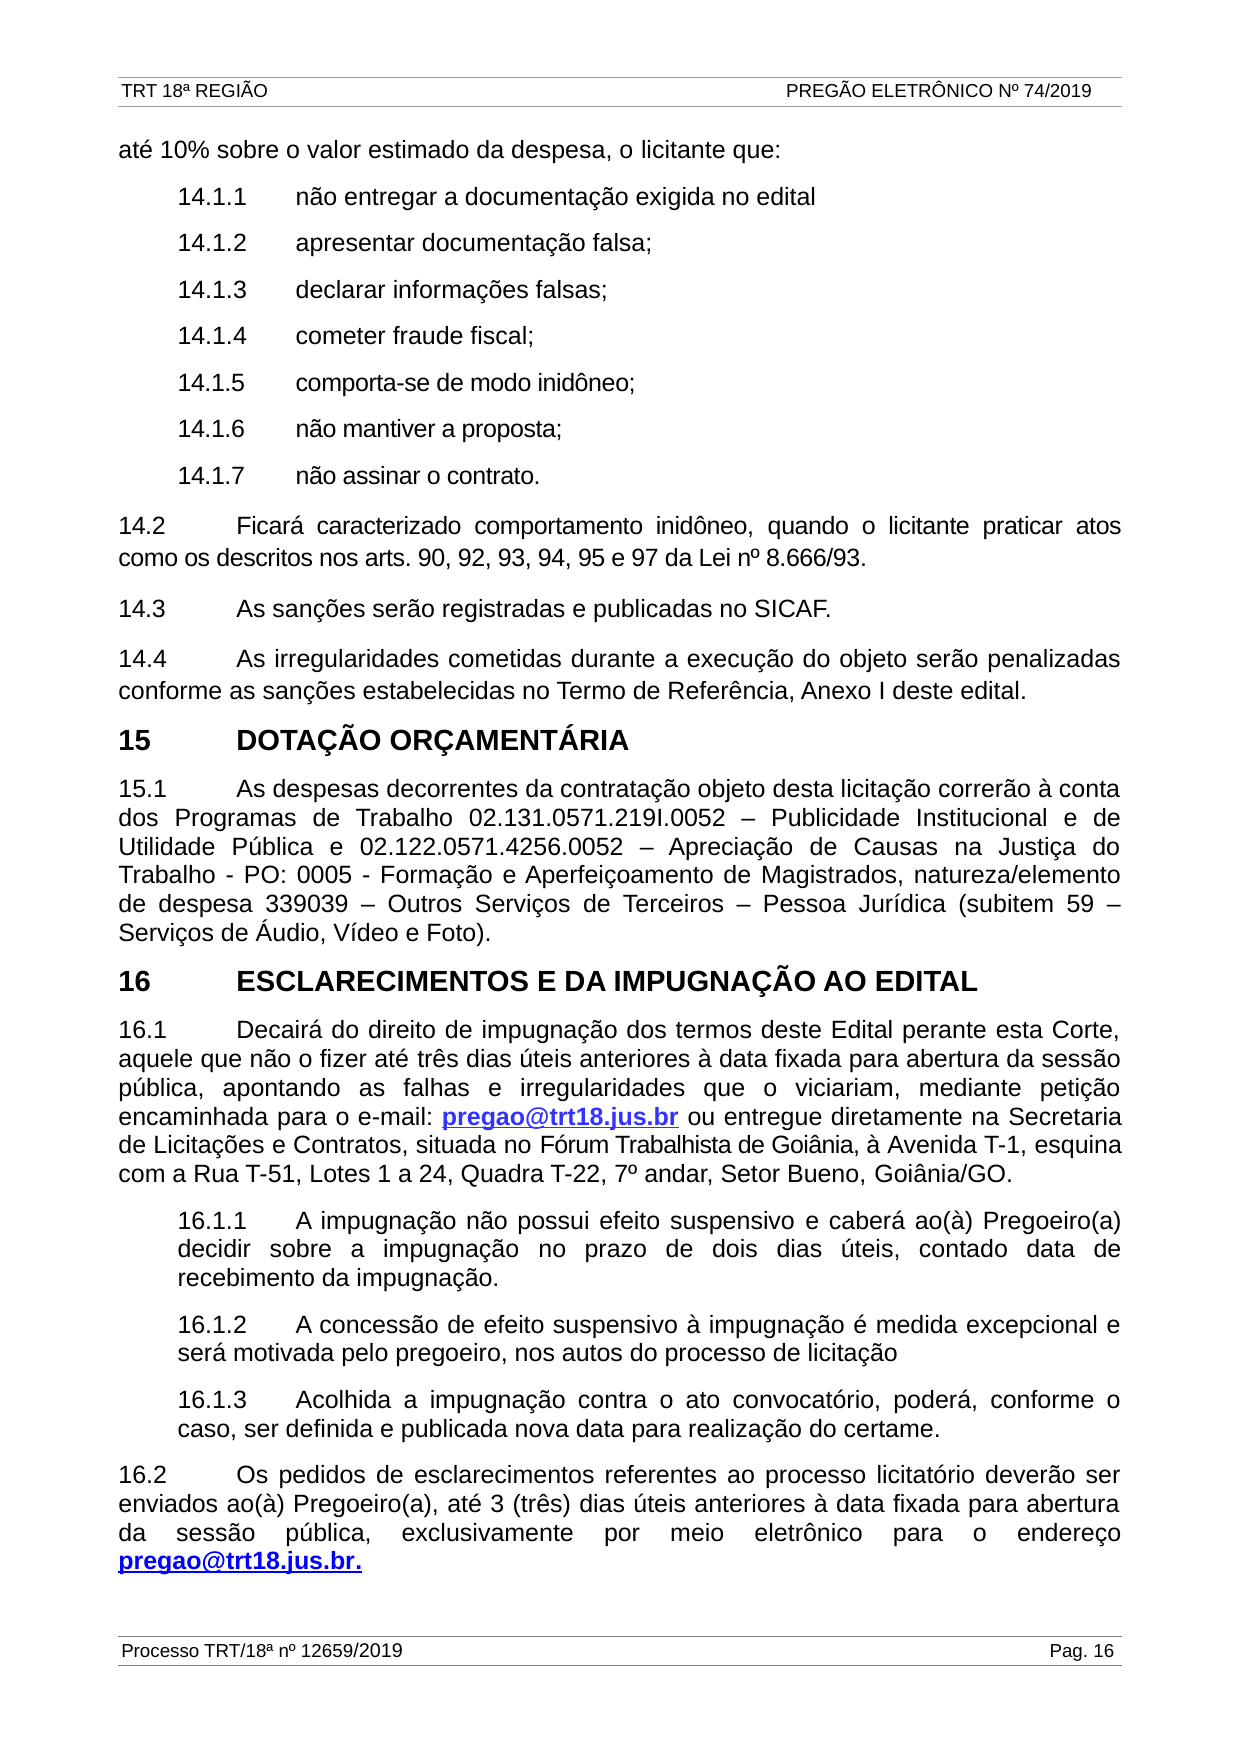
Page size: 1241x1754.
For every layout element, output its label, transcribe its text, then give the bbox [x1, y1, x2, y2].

text até 10% sobre o valor estimado da despesa, o licitante que: [118, 136, 1122, 164]
text 15.1 As despesas decorrentes da contratação objeto desta licitação correrão à conta dos Programas de Trabalho 02.131.0571.219I.0052 – Publicidade Institucional e de Utilidade Pública e 02.122.0571.4256.0052 – Apreciação de Causas na Justiça do Trabalho - PO: 0005 - Formação e Aperfeiçoamento de Magistrados, natureza/elemento de despesa 339039 – Outros Serviços de Terceiros – Pessoa Jurídica (subitem 59 – Serviços de Áudio, Vídeo e Foto). [118, 774, 1122, 947]
text 16.1.1 A impugnação não possui efeito suspensivo e caberá ao(à) Pregoeiro(a) decidir sobre a impugnação no prazo de dois dias úteis, contado data de recebimento da impugnação. [177, 1206, 1122, 1292]
text 16.2 Os pedidos de esclarecimentos referentes ao processo licitatório deverão ser enviados ao(à) Pregoeiro(a), até 3 (três) dias úteis anteriores à data fixada para abertura da sessão pública, exclusivamente por meio eletrônico para o endereço pregao@trt18.jus.br. [118, 1460, 1122, 1575]
text 14.3 As sanções serão registradas e publicadas no SICAF. [118, 590, 1122, 622]
text 14.1.3 declarar informações falsas; [177, 275, 1122, 304]
text 14.1.2 apresentar documentação falsa; [177, 228, 1122, 257]
text 16.1 Decairá do direito de impugnação dos termos deste Edital perante esta Corte, aquele que não o fizer até três dias úteis anteriores à data fixada para abertura da sessão pública, apontando as falhas e irregularidades que o viciariam, mediante petição encaminhada para o e-mail: pregao@trt18.jus.br ou entregue diretamente na Secretaria de Licitações e Contratos, situada no Fórum Trabalhista de Goiânia, à Avenida T-1, esquina com a Rua T-51, Lotes 1 a 24, Quadra T-22, 7º andar, Setor Bueno, Goiânia/GO. [118, 1016, 1122, 1188]
text 16.1.3 Acolhida a impugnação contra o ato convocatório, poderá, conforme o caso, ser definida e publicada nova data para realização do certame. [177, 1385, 1122, 1442]
text 14.2 Ficará caracterizado comportamento inidôneo, quando o licitante praticar atos como os descritos nos arts. 90, 92, 93, 94, 95 e 97 da Lei nº 8.666/93. [118, 507, 1122, 572]
text 16.1.2 A concessão de efeito suspensivo à impugnação é medida excepcional e será motivada pelo pregoeiro, nos autos do processo de licitação [177, 1310, 1122, 1367]
text 14.1.4 cometer fraude fiscal; [177, 321, 1122, 350]
text 14.1.1 não entregar a documentação exigida no edital [177, 182, 1122, 211]
list 14.1.5 comporta-se de modo inidôneo; [177, 368, 1122, 397]
list 14.1.6 não mantiver a proposta; [177, 414, 1122, 443]
text 15 DOTAÇÃO ORÇAMENTÁRIA [118, 723, 1122, 756]
list 14.4 As irregularidades cometidas durante a execução do objeto serão penalizadas conforme as sanções estabelecidas no Termo de Referência, Anexo I deste edital. [118, 640, 1122, 705]
list 14.1.7 não assinar o contrato. [177, 461, 1122, 489]
text 16 ESCLARECIMENTOS E DA IMPUGNAÇÃO AO EDITAL [118, 964, 1122, 998]
